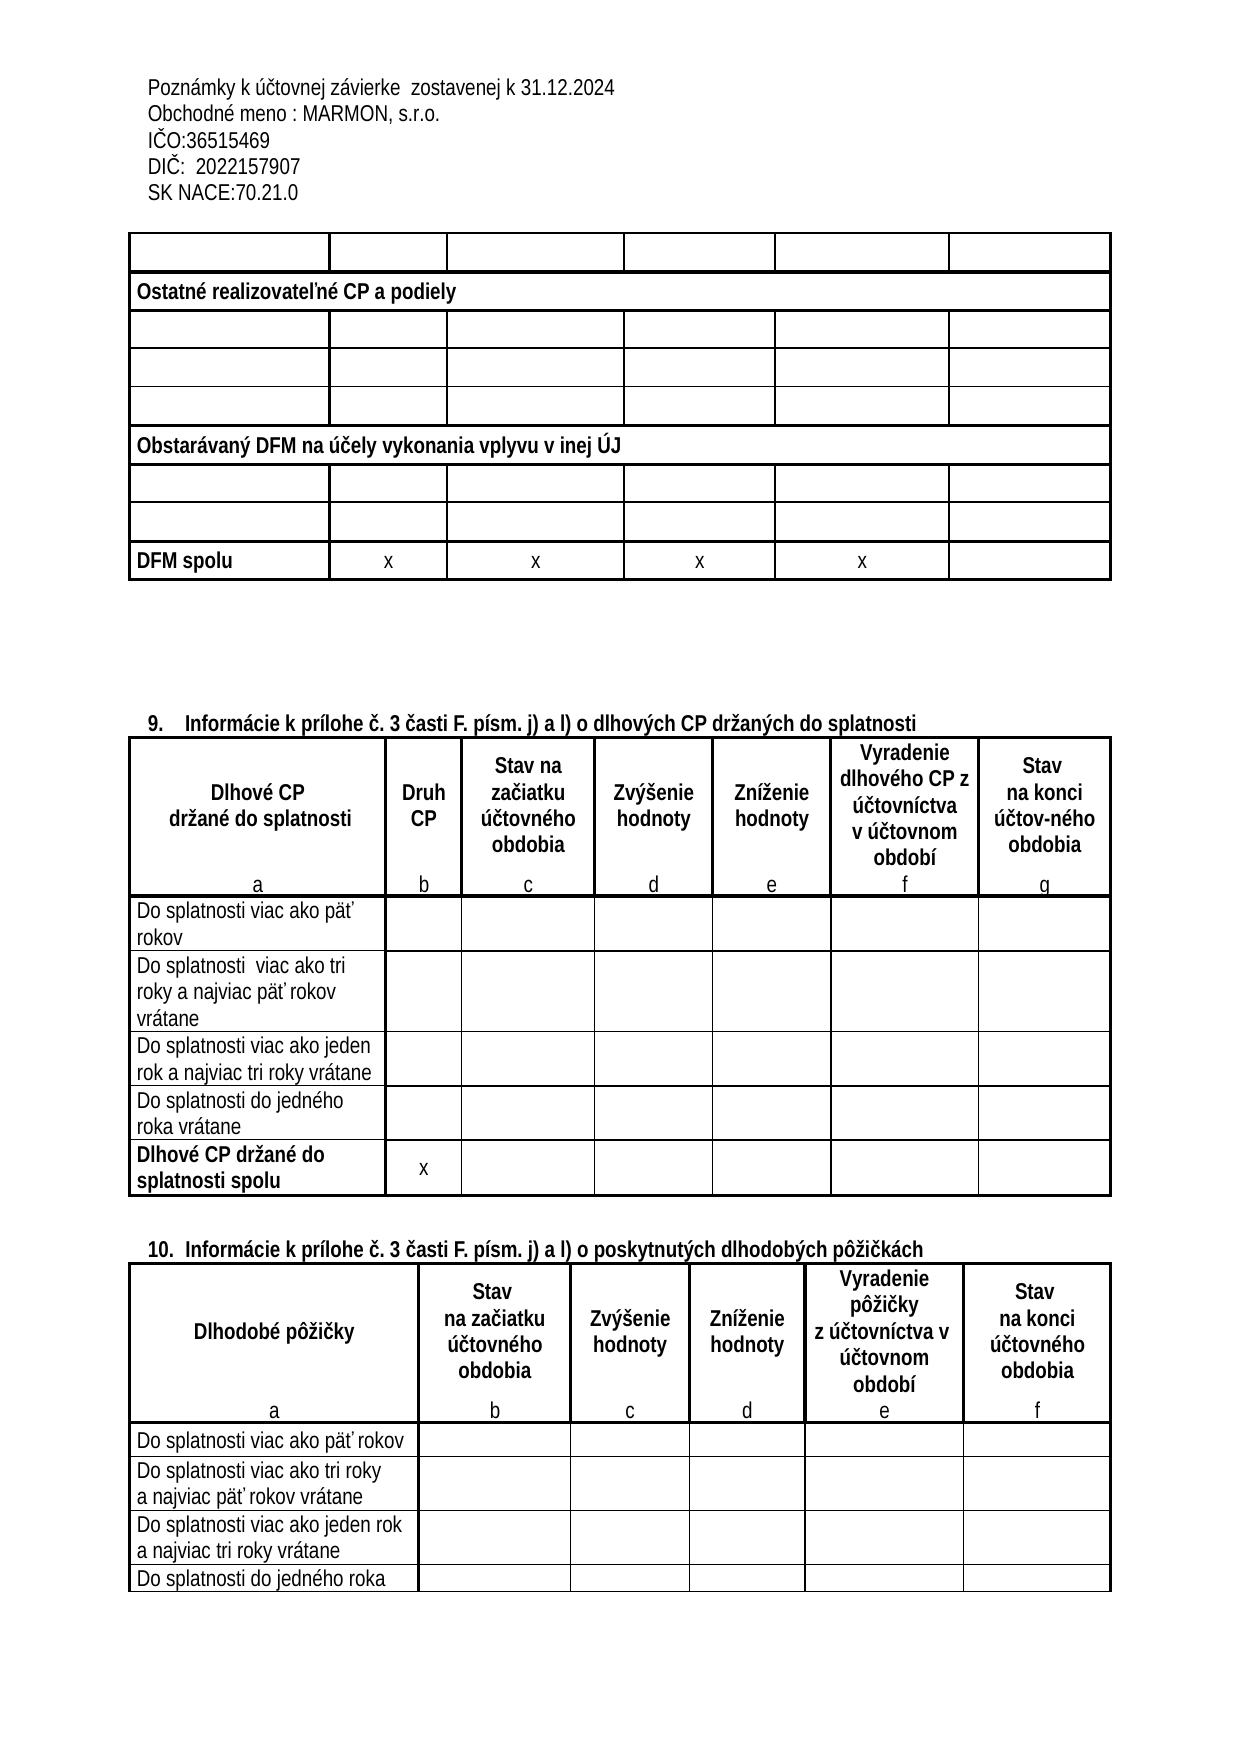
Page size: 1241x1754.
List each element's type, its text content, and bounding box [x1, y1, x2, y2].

subtitle Informácie k prílohe č. 3 časti F. písm. j) a l) o dlhových CP držaných do splatnosti [148, 709, 1093, 736]
table_cell [776, 312, 948, 347]
table_cell d [596, 871, 711, 894]
table_cell [595, 1087, 712, 1139]
table_cell [131, 503, 328, 539]
table_cell [571, 1565, 689, 1591]
table_cell [713, 952, 830, 1031]
table_header Stav na začiatku účtovného obdobia [420, 1265, 569, 1397]
table_cell d [691, 1397, 803, 1421]
table_header Druh CP [387, 739, 460, 871]
table_cell [595, 1141, 712, 1194]
table_cell [595, 898, 712, 950]
table_cell [595, 952, 712, 1031]
subtitle Informácie k prílohe č. 3 časti F. písm. j) a l) o poskytnutých dlhodobých pôžičkách [148, 1236, 1093, 1262]
table_cell a [131, 1397, 417, 1421]
table_cell [950, 503, 1109, 539]
table_cell [420, 1511, 570, 1563]
table_cell [625, 349, 774, 386]
table_header Vyradenie pôžičky z účtovníctva v účtovnom období [807, 1265, 962, 1397]
table_cell [776, 503, 948, 539]
table_cell f [832, 871, 977, 894]
table_cell [950, 234, 1109, 270]
table_header Dlhodobé pôžičky [131, 1265, 417, 1397]
table_cell Dlhové CP držané do splatnosti spolu [131, 1140, 384, 1194]
table_cell g [980, 871, 1109, 894]
table_cell [462, 1087, 594, 1139]
table_cell [462, 1141, 594, 1194]
table_cell [462, 898, 594, 950]
table_cell [964, 1565, 1109, 1591]
table_cell [571, 1511, 689, 1563]
table_cell [448, 466, 623, 501]
table_cell [690, 1511, 804, 1563]
table_cell [448, 312, 623, 347]
table_cell [776, 466, 948, 501]
table_header Zníženie hodnoty [691, 1265, 803, 1397]
table_header Vyradenie dlhového CP z účtovníctva v účtovnom období [832, 739, 977, 871]
table_cell f [965, 1397, 1109, 1421]
table_cell [832, 1087, 978, 1139]
table_cell [571, 1424, 689, 1456]
table_cell x [331, 543, 446, 578]
table_cell [690, 1565, 804, 1591]
table_cell [462, 1032, 594, 1085]
table_cell [979, 1141, 1109, 1194]
table_cell [331, 387, 446, 424]
table_cell [979, 898, 1109, 950]
table_cell [690, 1424, 804, 1456]
table_header Dlhové CP držané do splatnosti [131, 739, 384, 871]
table_cell [950, 387, 1109, 424]
table_cell [595, 1032, 712, 1085]
table_cell [331, 234, 446, 270]
table_cell e [714, 871, 829, 894]
table_cell [832, 898, 978, 950]
table_cell [420, 1565, 570, 1591]
table_cell [950, 312, 1109, 347]
table_cell [331, 503, 446, 539]
table_cell [387, 1087, 461, 1139]
table_cell a [131, 871, 384, 894]
table_cell [448, 387, 623, 424]
table_cell x [387, 1141, 461, 1194]
table_cell [331, 349, 446, 386]
table_cell [713, 1141, 830, 1194]
table_cell x [625, 543, 774, 578]
table_header Stav na začiatku účtovného obdobia [463, 739, 593, 871]
table_cell [420, 1457, 570, 1510]
table_cell b [420, 1397, 569, 1421]
table_cell [806, 1565, 963, 1591]
table_cell [131, 387, 328, 424]
table_cell [131, 234, 328, 270]
table_cell [713, 898, 830, 950]
table_cell [387, 898, 461, 950]
table_header Zvýšenie hodnoty [596, 739, 711, 871]
table_cell [690, 1457, 804, 1510]
table_cell [832, 952, 978, 1031]
table_cell [950, 543, 1109, 578]
table_cell c [463, 871, 593, 894]
table_header Zvýšenie hodnoty [572, 1265, 688, 1397]
table_cell DFM spolu [131, 543, 328, 578]
table_cell b [387, 871, 460, 894]
table_cell [448, 503, 623, 539]
table_cell [950, 466, 1109, 501]
table_cell [131, 466, 328, 501]
table_cell [950, 349, 1109, 386]
table_cell Do splatnosti do jedného roka vrátane [131, 1086, 384, 1139]
table_cell [625, 466, 774, 501]
table_cell [964, 1511, 1109, 1563]
table_cell [776, 349, 948, 386]
table_cell [571, 1457, 689, 1510]
table_cell [625, 503, 774, 539]
table_cell [387, 952, 461, 1031]
table_cell [331, 466, 446, 501]
table_cell [387, 1032, 461, 1085]
table_cell [625, 312, 774, 347]
table_cell Ostatné realizovateľné CP a podiely [131, 274, 1109, 309]
table_cell [131, 312, 328, 347]
table_cell [331, 312, 446, 347]
table_cell [420, 1424, 570, 1456]
table_cell [625, 387, 774, 424]
table_header Stav na konci účtovného obdobia [965, 1265, 1109, 1397]
table_cell [979, 952, 1109, 1031]
table_cell e [807, 1397, 962, 1421]
table_header Zníženie hodnoty [714, 739, 829, 871]
table_cell [462, 952, 594, 1031]
table_cell Do splatnosti viac ako päť rokov [131, 898, 384, 950]
table_cell Do splatnosti viac ako jeden rok a najviac tri roky vrátane [131, 1511, 417, 1563]
table_cell x [448, 543, 623, 578]
table_cell [713, 1032, 830, 1085]
table_cell Do splatnosti viac ako tri roky a najviac päť rokov vrátane [131, 1457, 417, 1510]
table_cell [131, 349, 328, 386]
table_cell [979, 1087, 1109, 1139]
table_cell [832, 1032, 978, 1085]
table_cell Do splatnosti viac ako päť rokov [131, 1424, 417, 1456]
table_cell Obstarávaný DFM na účely vykonania vplyvu v inej ÚJ [131, 427, 1109, 463]
table_cell [806, 1511, 963, 1563]
table_cell [806, 1457, 963, 1510]
table_cell Do splatnosti viac ako jeden rok a najviac tri roky vrátane [131, 1032, 384, 1085]
table_cell Do splatnosti viac ako tri roky a najviac päť rokov vrátane [131, 951, 384, 1031]
table_cell [979, 1032, 1109, 1085]
table_cell [625, 234, 774, 270]
table_cell x [776, 543, 948, 578]
table_cell [964, 1457, 1109, 1510]
table_cell [832, 1141, 978, 1194]
table_cell [448, 234, 623, 270]
table_cell [713, 1087, 830, 1139]
table_cell c [572, 1397, 688, 1421]
table_cell [806, 1424, 963, 1456]
table_cell Do splatnosti do jedného roka [131, 1565, 417, 1591]
table_cell [964, 1424, 1109, 1456]
table_header Stav na konci účtov-ného obdobia [980, 739, 1109, 871]
table_cell [448, 349, 623, 386]
table_cell [776, 387, 948, 424]
table_cell [776, 234, 948, 270]
